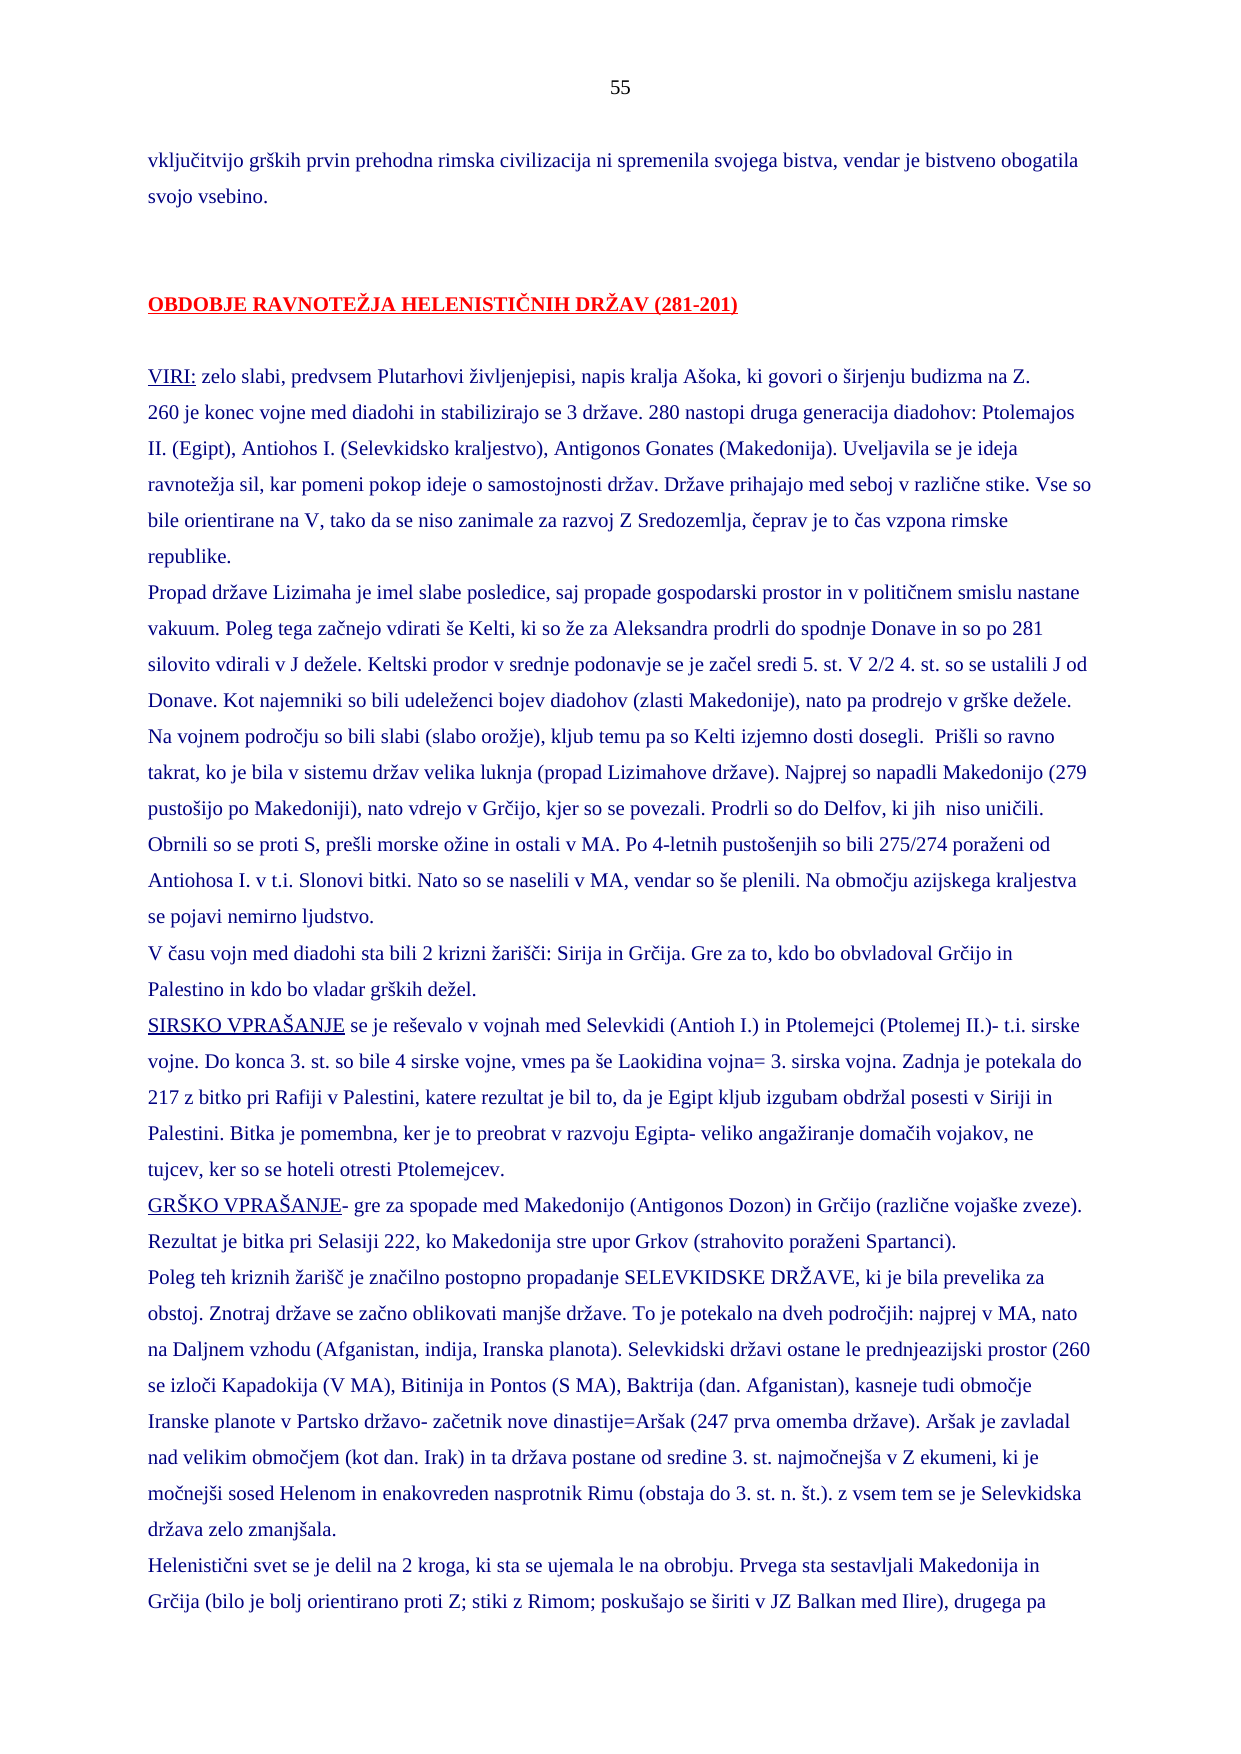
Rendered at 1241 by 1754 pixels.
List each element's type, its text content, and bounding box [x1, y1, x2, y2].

text GRŠKO VPRAŠANJE- gre za spopade med Makedonijo (Antigonos Dozon) in Grčijo (različne vojaške zveze). Rezultat je bitka pri Selasiji 222, ko Makedonija stre upor Grkov (strahovito poraženi Spartanci). [148, 1193, 1093, 1253]
text Poleg teh kriznih žarišč je značilno postopno propadanje SELEVKIDSKE DRŽAVE, ki je bila prevelika za obstoj. Znotraj države se začno oblikovati manjše države. To je potekalo na dveh področjih: najprej v MA, nato na Daljnem vzhodu (Afganistan, indija, Iranska planota). Selevkidski državi ostane le prednjeazijski prostor (260 se izloči Kapadokija (V MA), Bitinija in Pontos (S MA), Baktrija (dan. Afganistan), kasneje tudi območje Iranske planote v Partsko državo- začetnik nove dinastije=Aršak (247 prva omemba države). Aršak je zavladal nad velikim območjem (kot dan. Irak) in ta država postane od sredine 3. st. najmočnejša v Z ekumeni, ki je močnejši sosed Helenom in enakovreden nasprotnik Rimu (obstaja do 3. st. n. št.). z vsem tem se je Selevkidska država zelo zmanjšala. [148, 1265, 1093, 1541]
text OBDOBJE RAVNOTEŽJA HELENISTIČNIH DRŽAV (281-201) [148, 292, 1093, 316]
text SIRSKO VPRAŠANJE se je reševalo v vojnah med Selevkidi (Antioh I.) in Ptolemejci (Ptolemej II.)- t.i. sirske vojne. Do konca 3. st. so bile 4 sirske vojne, vmes pa še Laokidina vojna= 3. sirska vojna. Zadnja je potekala do 217 z bitko pri Rafiji v Palestini, katere rezultat je bil to, da je Egipt kljub izgubam obdržal posesti v Siriji in Palestini. Bitka je pomembna, ker je to preobrat v razvoju Egipta- veliko angažiranje domačih vojakov, ne tujcev, ker so se hoteli otresti Ptolemejcev. [148, 1013, 1093, 1181]
text VIRI: zelo slabi, predvsem Plutarhovi življenjepisi, napis kralja Ašoka, ki govori o širjenju budizma na Z. [148, 364, 1093, 388]
text Propad države Lizimaha je imel slabe posledice, saj propade gospodarski prostor in v političnem smislu nastane vakuum. Poleg tega začnejo vdirati še Kelti, ki so že za Aleksandra prodrli do spodnje Donave in so po 281 silovito vdirali v J dežele. Keltski prodor v srednje podonavje se je začel sredi 5. st. V 2/2 4. st. so se ustalili J od Donave. Kot najemniki so bili udeleženci bojev diadohov (zlasti Makedonije), nato pa prodrejo v grške dežele. Na vojnem področju so bili slabi (slabo orožje), kljub temu pa so Kelti izjemno dosti dosegli. Prišli so ravno takrat, ko je bila v sistemu držav velika luknja (propad Lizimahove države). Najprej so napadli Makedonijo (279 pustošijo po Makedoniji), nato vdrejo v Grčijo, kjer so se povezali. Prodrli so do Delfov, ki jih niso uničili. Obrnili so se proti S, prešli morske ožine in ostali v MA. Po 4-letnih pustošenjih so bili 275/274 poraženi od Antiohosa I. v t.i. Slonovi bitki. Nato so se naselili v MA, vendar so še plenili. Na območju azijskega kraljestva se pojavi nemirno ljudstvo. [148, 580, 1093, 928]
text Helenistični svet se je delil na 2 kroga, ki sta se ujemala le na obrobju. Prvega sta sestavljali Makedonija in Grčija (bilo je bolj orientirano proti Z; stiki z Rimom; poskušajo se širiti v JZ Balkan med Ilire), drugega pa [148, 1553, 1093, 1613]
text V času vojn med diadohi sta bili 2 krizni žarišči: Sirija in Grčija. Gre za to, kdo bo obvladoval Grčijo in Palestino in kdo bo vladar grških dežel. [148, 941, 1093, 1001]
text 260 je konec vojne med diadohi in stabilizirajo se 3 države. 280 nastopi druga generacija diadohov: Ptolemajos II. (Egipt), Antiohos I. (Selevkidsko kraljestvo), Antigonos Gonates (Makedonija). Uveljavila se je ideja ravnotežja sil, kar pomeni pokop ideje o samostojnosti držav. Države prihajajo med seboj v različne stike. Vse so bile orientirane na V, tako da se niso zanimale za razvoj Z Sredozemlja, čeprav je to čas vzpona rimske republike. [148, 400, 1093, 568]
text vključitvijo grških prvin prehodna rimska civilizacija ni spremenila svojega bistva, vendar je bistveno obogatila svojo vsebino. [148, 148, 1093, 208]
